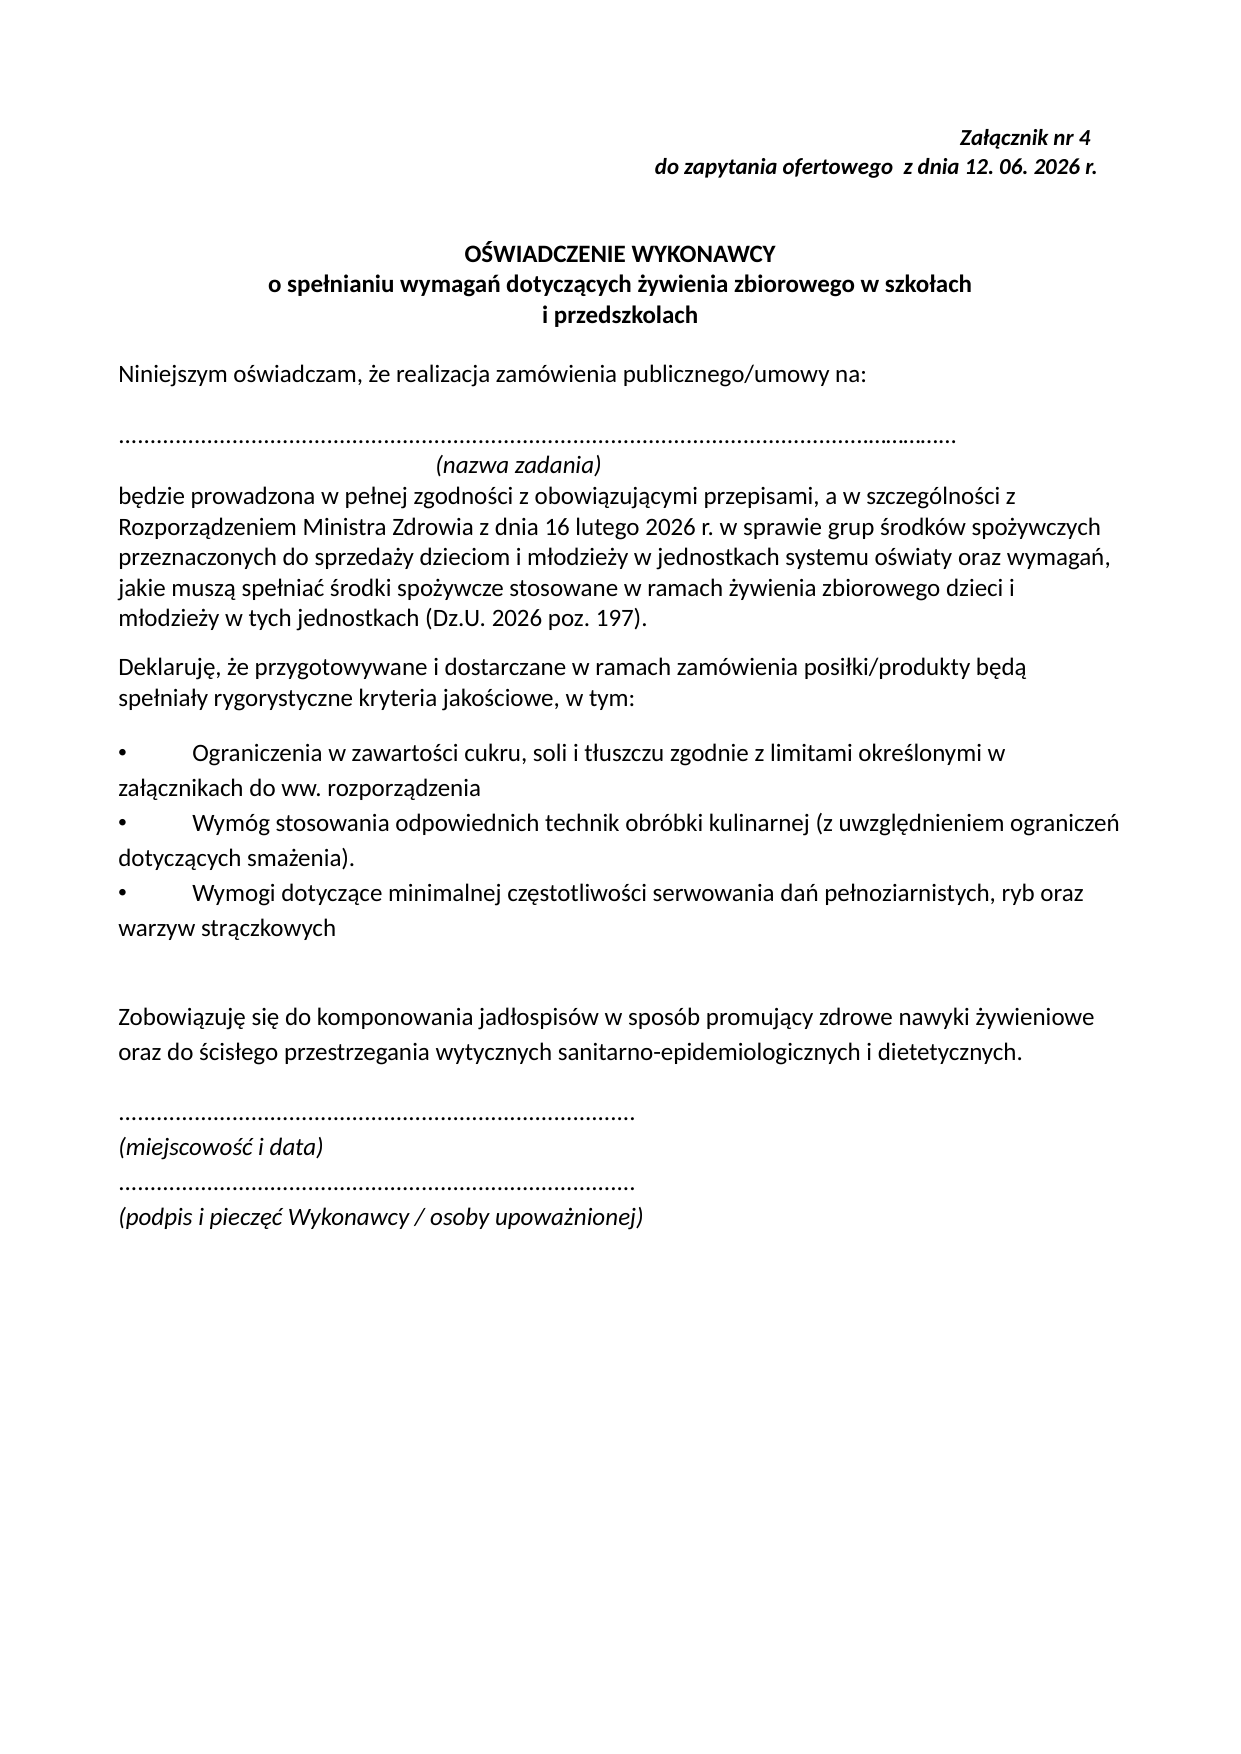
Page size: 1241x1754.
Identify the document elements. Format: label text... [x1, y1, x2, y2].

list Ograniczenia w zawartości cukru, soli i tłuszczu zgodnie z limitami określonymi w załącznikach do ww. rozporządzenia [118, 737, 1122, 803]
text Deklaruję, że przygotowywane i dostarczane w ramach zamówienia posiłki/produkty będą spełniały rygorystyczne kryteria jakościowe, w tym: [118, 651, 1122, 712]
list Wymóg stosowania odpowiednich technik obróbki kulinarnej (z uwzględnieniem ograniczeń dotyczących smażenia). [118, 807, 1122, 873]
text .................................................................................. (podpis i pieczęć Wykonawcy / osoby upoważnionej) [118, 1166, 1122, 1232]
text .......................................................................................................................…………... (nazwa zadania) [118, 388, 1122, 480]
text .................................................................................. (miejscowość i data) [118, 1096, 1122, 1162]
text Zobowiązuję się do komponowania jadłospisów w sposób promujący zdrowe nawyki żywieniowe oraz do ścisłego przestrzegania wytycznych sanitarno-epidemiologicznych i dietetycznych. [118, 1001, 1122, 1067]
list Wymogi dotyczące minimalnej częstotliwości serwowania dań pełnoziarnistych, ryb oraz warzyw strączkowych [118, 877, 1122, 943]
text do zapytania ofertowego z dnia 12. 06. 2026 r. [118, 152, 1122, 180]
text będzie prowadzona w pełnej zgodności z obowiązującymi przepisami, a w szczególności z Rozporządzeniem Ministra Zdrowia z dnia 16 lutego 2026 r. w sprawie grup środków spożywczych przeznaczonych do sprzedaży dzieciom i młodzieży w jednostkach systemu oświaty oraz wymagań, jakie muszą spełniać środki spożywcze stosowane w ramach żywienia zbiorowego dzieci i młodzieży w tych jednostkach (Dz.U. 2026 poz. 197). [118, 480, 1122, 633]
text Załącznik nr 4 [118, 118, 1122, 152]
text OŚWIADCZENIE WYKONAWCY o spełnianiu wymagań dotyczących żywienia zbiorowego w szkołach [118, 238, 1122, 299]
text Niniejszym oświadczam, że realizacja zamówienia publicznego/umowy na: [118, 358, 1122, 388]
text i przedszkolach [118, 299, 1122, 329]
